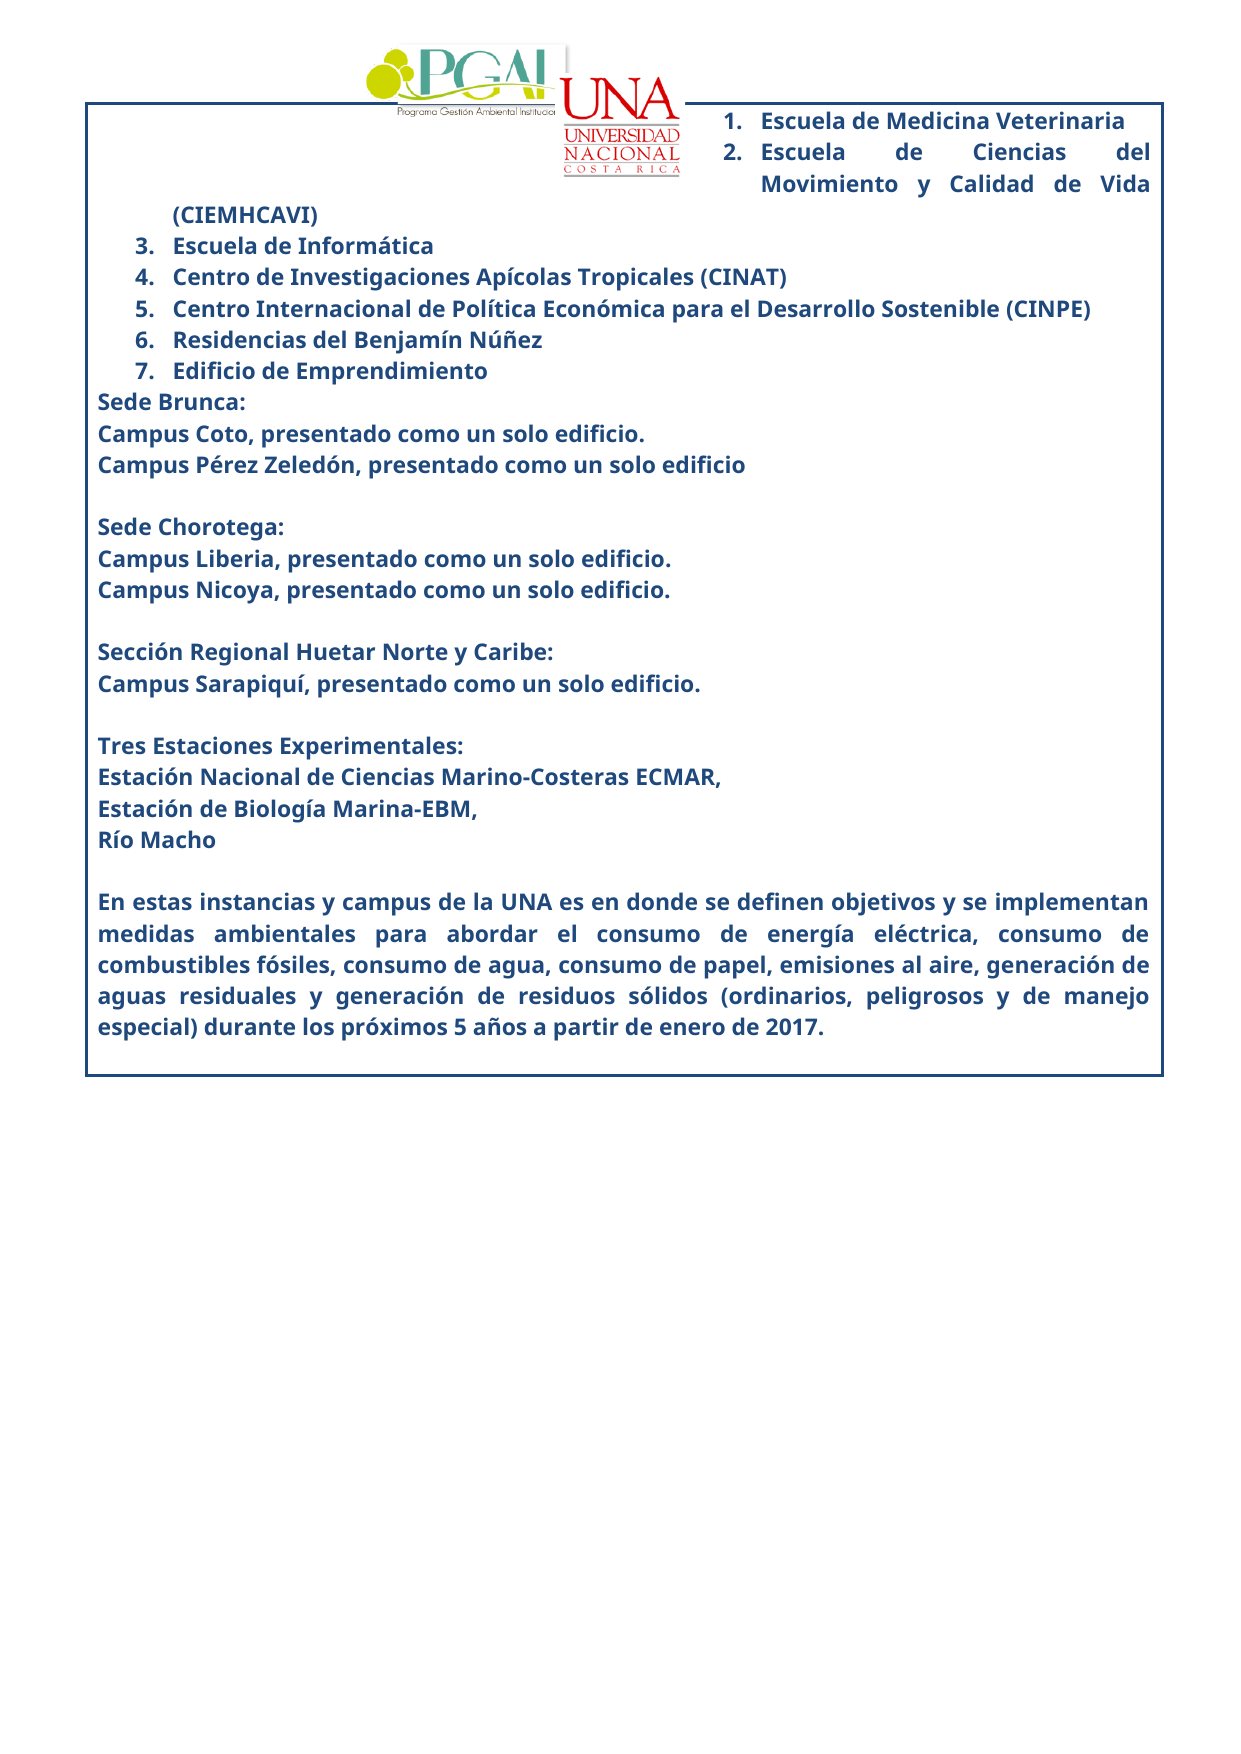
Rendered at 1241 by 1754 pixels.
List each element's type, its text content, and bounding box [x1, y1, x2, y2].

table_header Como parte de la mejora continua implementada en este nuevo plan quinquenal del PGAI se identificó y geo-referencio cada medidor por edificación o instancia. Lo anterior es para afinar el sistema de indicadores ambientales y presentarlos de esta forma segregada relacionando y comparando tendencias de consumo en cada edificación a lo interno de la institución. El alcance de este PGAI está definido en toda la UNA, a saber, cinco campus; Sede Central: Campus Omar Dengo, con los siguientes edificios: Facultades de Ciencias Exactas y Naturales y Tierra y Mar Facultades de Filosofía y Letras y Ciencias Sociales Edificio Administrativo Rectoría Residencias Calderón Fournier Residencias Claudio Vázquez Biblioteca Joaquín García Monge Escuela de Topografía Catastro y Geodesia Edificio Financiero Registro Centro de Investigación y Docencia en Educación (CIDE) Centro de Investigación, Docencia y Extensión Artística (CIDEA) Centro de Estudios Generales Colegio Humanístico Observatorio Vulcanológico y Sismológico de Costa Rica (OVSICORI) Instituto de Investigación y Servicios Forestales (INISEFOR) Finca Santa Lucia Museo de Cultura Popular Plaza Heredia Proveeduría Institucional Complejo San Pablo) Publicaciones Programa de Desarrollo y Mantenimiento de la Infraestructura Institucional (PRODEMI) Sección de Transportes Campus Sostenible Sección de Seguridad Instituto Internacional en Conservación y Manejo de Vida Silvestre (ICOMVIS) Escuela de Música/ CIEUNA Sindicato de Trabajadores (SITUN) Campus Benjamín Núñez, con los siguientes edificios: Escuela de Medicina Veterinaria Escuela de Ciencias del Movimiento y Calidad de Vida (CIEMHCAVI) Escuela de Informática Centro de Investigaciones Apícolas Tropicales (CINAT) Centro Internacional de Política Económica para el Desarrollo Sostenible (CINPE) Residencias del Benjamín Núñez Edificio de Emprendimiento Sede Brunca: Campus Coto, presentado como un solo edificio. Campus Pérez Zeledón, presentado como un solo edificio Sede Chorotega: Campus Liberia, presentado como un solo edificio. Campus Nicoya, presentado como un solo edificio. Sección Regional Huetar Norte y Caribe: Campus Sarapiquí, presentado como un solo edificio. Tres Estaciones Experimentales: Estación Nacional de Ciencias Marino-Costeras ECMAR, Estación de Biología Marina-EBM, Río Macho En estas instancias y campus de la UNA es en donde se definen objetivos y se implementan medidas ambientales para abordar el consumo de energía eléctrica, consumo de combustibles fósiles, consumo de agua, consumo de papel, emisiones al aire, generación de aguas residuales y generación de residuos sólidos (ordinarios, peligrosos y de manejo especial) durante los próximos 5 años a partir de enero de 2017. [88, 105, 1161, 1074]
